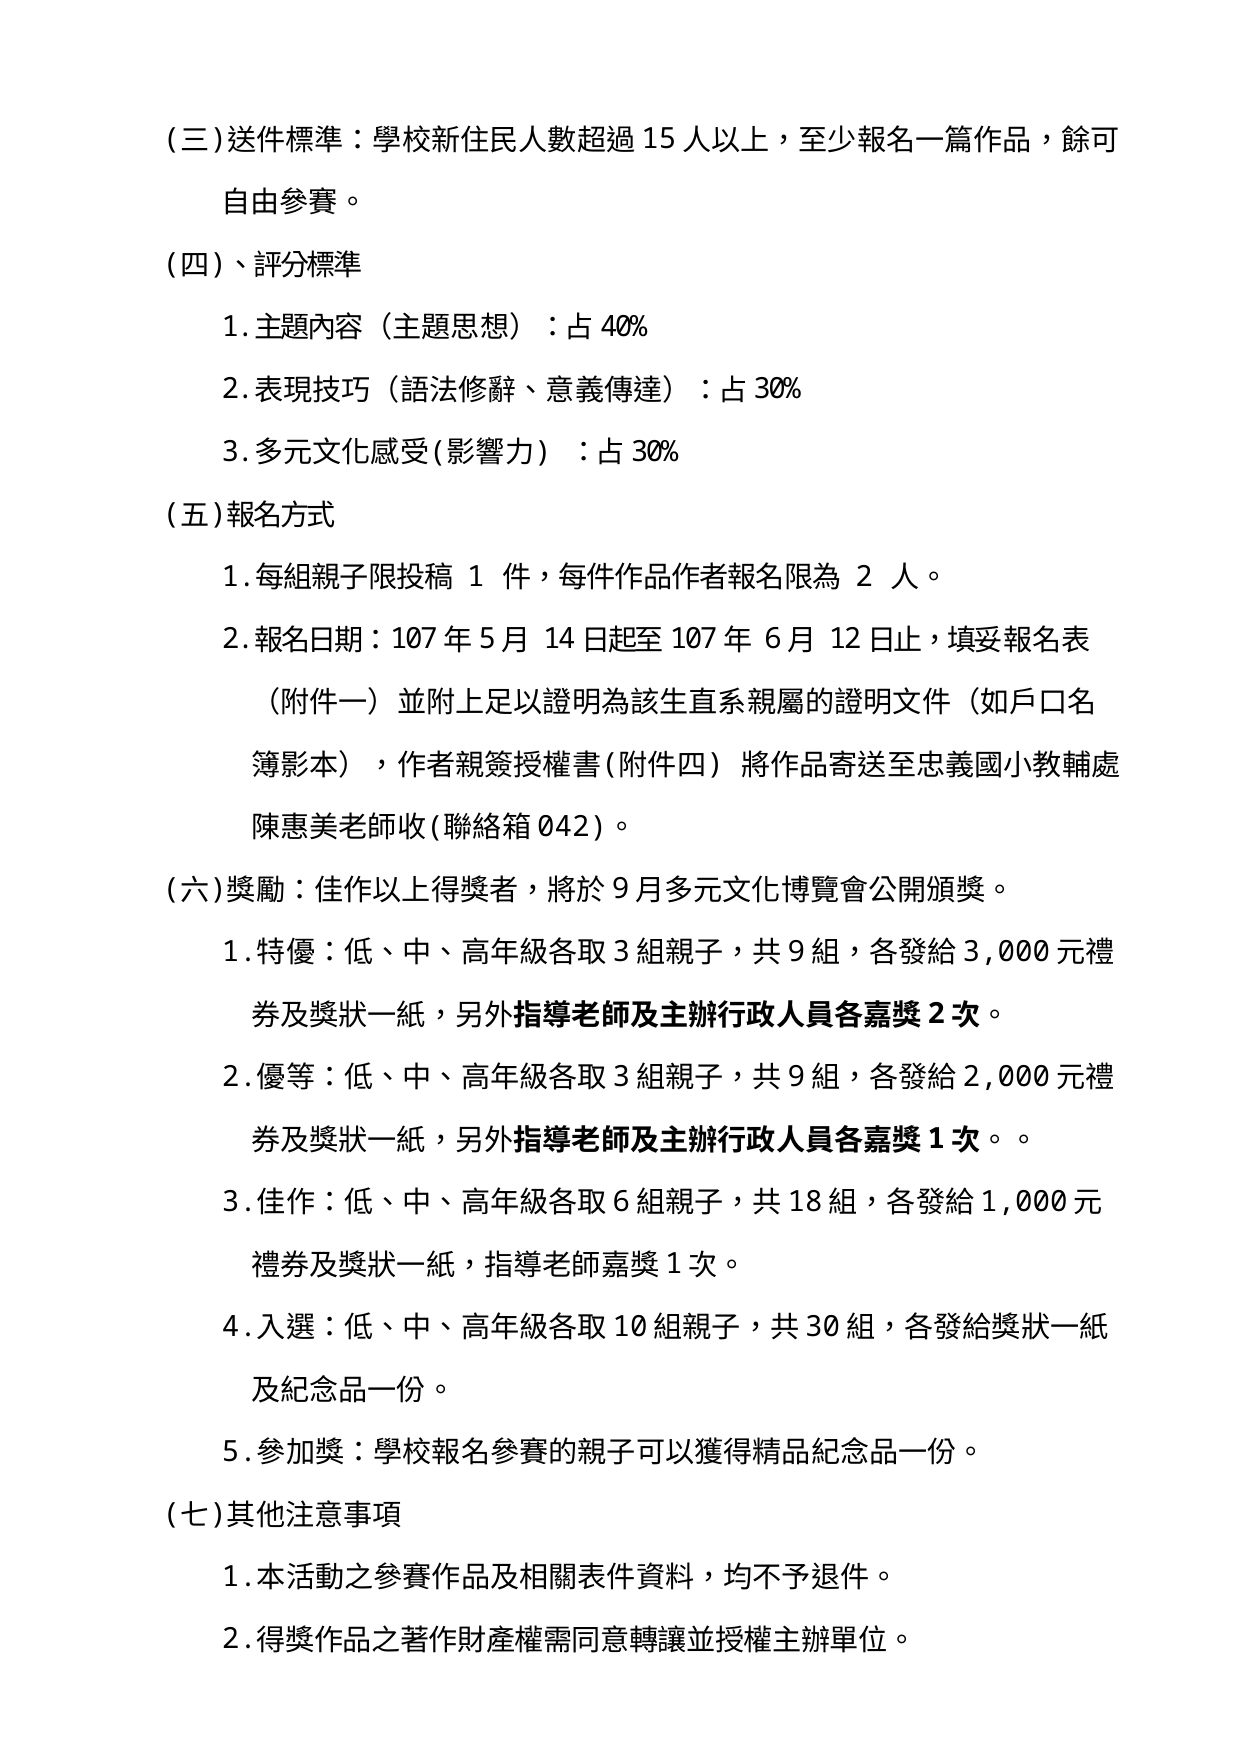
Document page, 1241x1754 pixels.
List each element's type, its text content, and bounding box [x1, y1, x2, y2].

text 4.入選：低、中、高年級各取10組親子，共30組，各發給獎狀一紙及紀念品一份。 [222, 1283, 1122, 1408]
text (七)其他注意事項 [118, 1471, 1122, 1533]
text (五)報名方式 [162, 471, 1122, 533]
text 1.每組親子限投稿 1 件，每件作品作者報名限為 2 人。 [221, 533, 1122, 596]
text 2.表現技巧（語法修辭、意義傳達）：占30% [221, 346, 1122, 408]
text (四)、評分標準 [162, 221, 1122, 283]
text 3.多元文化感受(影響力) ：占30% [221, 408, 1122, 471]
text (六)獎勵：佳作以上得獎者，將於9月多元文化博覽會公開頒獎。 [118, 846, 1122, 908]
text 1.主題內容（主題思想）：占40% [221, 283, 1122, 346]
text 5.參加獎：學校報名參賽的親子可以獲得精品紀念品一份。 [222, 1408, 1122, 1471]
text 2.報名日期：107年5月 14日起至107年 6月 12日止，填妥報名表（附件一）並附上足以證明為該生直系親屬的證明文件（如戶口名簿影本），作者親簽授權書(附件四) 將作品寄送至忠義國小教輔處陳惠美老師收(聯絡箱042)。 [222, 596, 1122, 846]
text 1.特優：低、中、高年級各取3組親子，共9組，各發給3,000元禮券及獎狀一紙，另外指導老師及主辦行政人員各嘉獎2次。 [222, 908, 1122, 1033]
text 2.得獎作品之著作財產權需同意轉讓並授權主辦單位。 [222, 1596, 1122, 1658]
text (三)送件標準：學校新住民人數超過15人以上，至少報名一篇作品，餘可自由參賽。 [163, 96, 1122, 221]
text 3.佳作：低、中、高年級各取6組親子，共18組，各發給1,000元禮券及獎狀一紙，指導老師嘉獎1次。 [222, 1158, 1122, 1283]
text 2.優等：低、中、高年級各取3組親子，共9組，各發給2,000元禮券及獎狀一紙，另外指導老師及主辦行政人員各嘉獎1次。。 [222, 1033, 1122, 1158]
text 1.本活動之參賽作品及相關表件資料，均不予退件。 [222, 1533, 1122, 1596]
